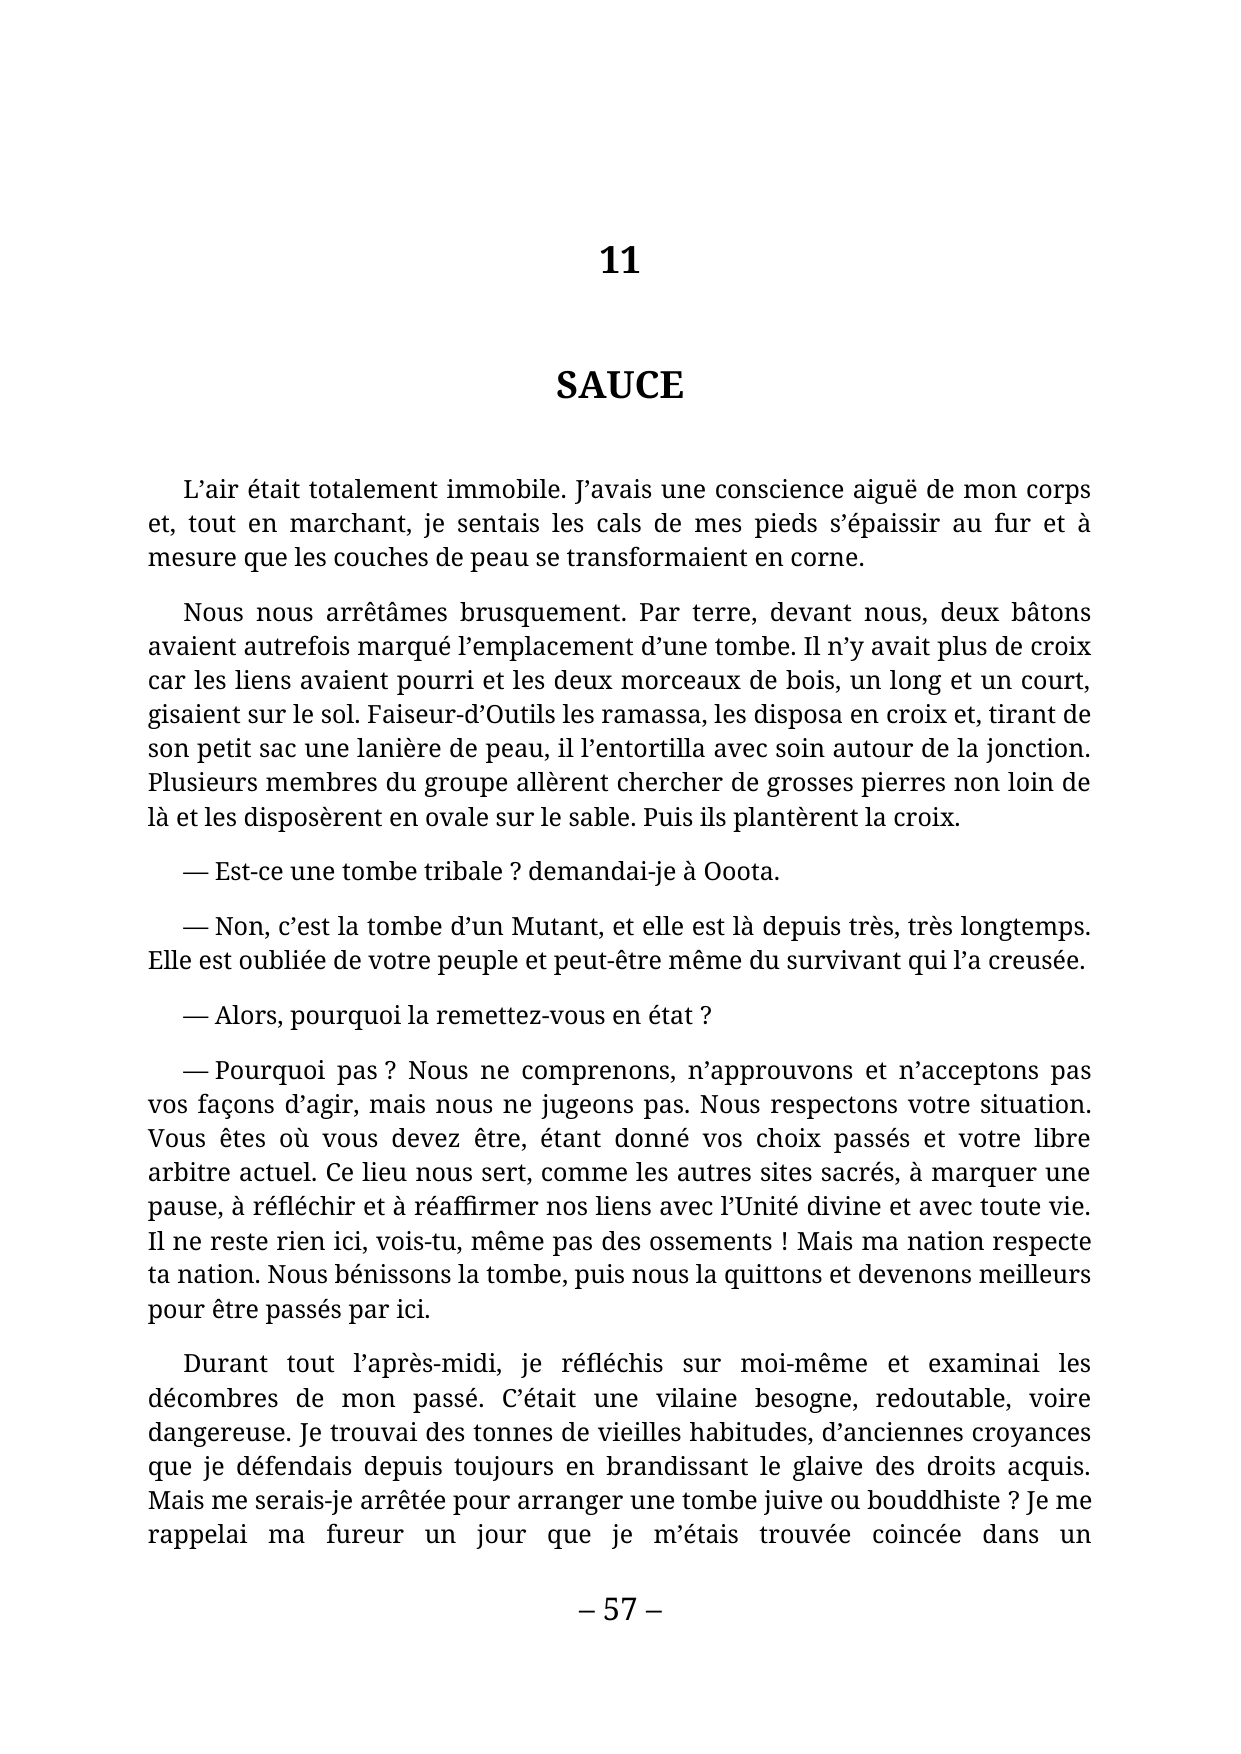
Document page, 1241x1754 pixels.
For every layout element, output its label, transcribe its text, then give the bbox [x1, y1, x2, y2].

text — Alors, pourquoi la remettez-vous en état ? [148, 998, 1092, 1032]
subtitle 11 SAUCE [148, 174, 1092, 424]
text — Non, c’est la tombe d’un Mutant, et elle est là depuis très, très longtemps. Elle est oubliée de votre peuple et peut-être même du survivant qui l’a creusée. [148, 909, 1092, 977]
text — Est-ce une tombe tribale ? demandai-je à Ooota. [148, 854, 1092, 888]
text Nous nous arrêtâmes brusquement. Par terre, devant nous, deux bâtons avaient autrefois marqué l’emplacement d’une tombe. Il n’y avait plus de croix car les liens avaient pourri et les deux morceaux de bois, un long et un court, gisaient sur le sol. Faiseur-d’Outils les ramassa, les disposa en croix et, tirant de son petit sac une lanière de peau, il l’entortilla avec soin autour de la jonction. Plusieurs membres du groupe allèrent chercher de grosses pierres non loin de là et les disposèrent en ovale sur le sable. Puis ils plantèrent la croix. [148, 595, 1092, 833]
text Durant tout l’après-midi, je réfléchis sur moi-même et examinai les décombres de mon passé. C’était une vilaine besogne, redoutable, voire dangereuse. Je trouvai des tonnes de vieilles habitudes, d’anciennes croyances que je défendais depuis toujours en brandissant le glaive des droits acquis. Mais me serais-je arrêtée pour arranger une tombe juive ou bouddhiste ? Je me rappelai ma fureur un jour que je m’étais trouvée coincée dans un [148, 1346, 1092, 1551]
text L’air était totalement immobile. J’avais une conscience aiguë de mon corps et, tout en marchant, je sentais les cals de mes pieds s’épaissir au fur et à mesure que les couches de peau se transformaient en corne. [148, 472, 1092, 574]
text — Pourquoi pas ? Nous ne comprenons, n’approuvons et n’acceptons pas vos façons d’agir, mais nous ne jugeons pas. Nous respectons votre situation. Vous êtes où vous devez être, étant donné vos choix passés et votre libre arbitre actuel. Ce lieu nous sert, comme les autres sites sacrés, à marquer une pause, à réfléchir et à réaffirmer nos liens avec l’Unité divine et avec toute vie. Il ne reste rien ici, vois-tu, même pas des ossements ! Mais ma nation respecte ta nation. Nous bénissons la tombe, puis nous la quittons et devenons meilleurs pour être passés par ici. [148, 1053, 1092, 1325]
